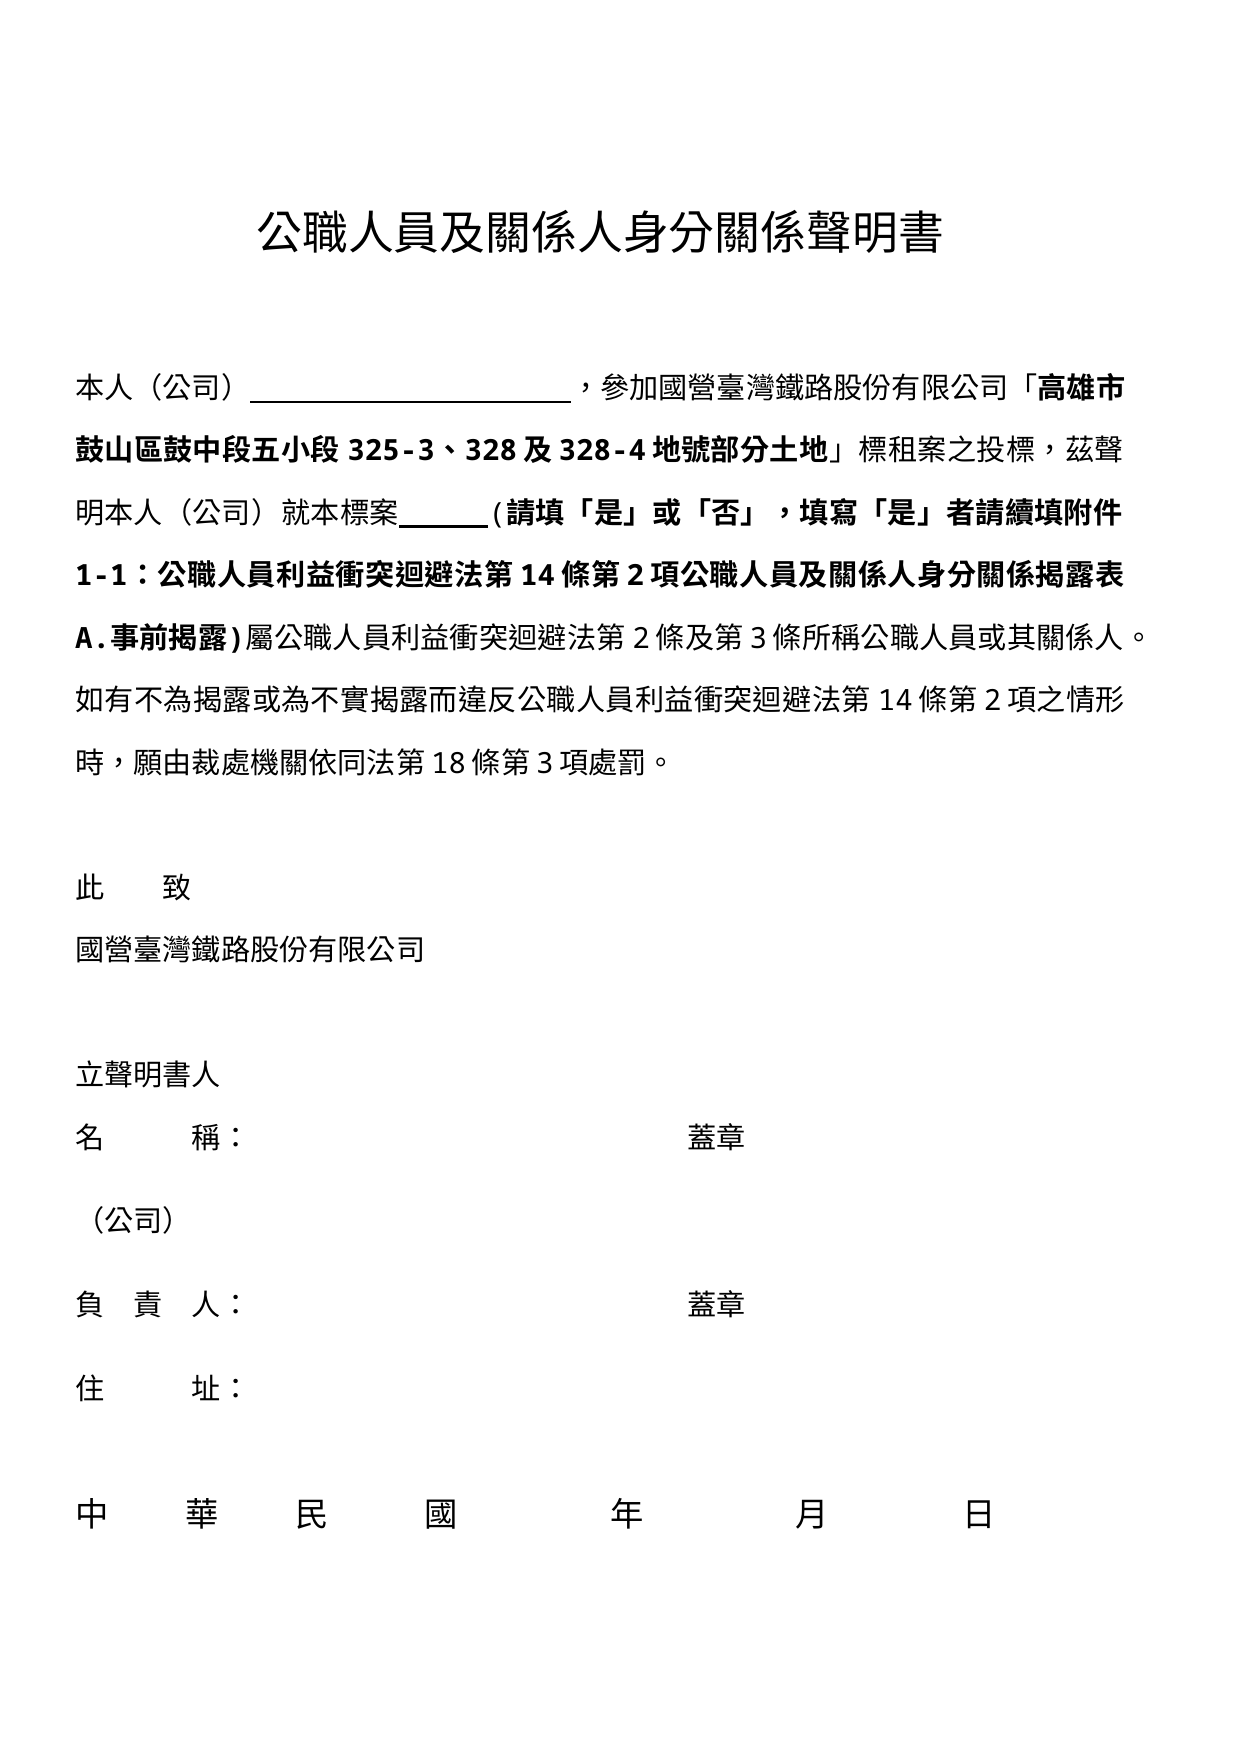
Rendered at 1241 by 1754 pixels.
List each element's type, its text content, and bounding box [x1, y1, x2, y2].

text （公司） [75, 1177, 1125, 1240]
text 住 址： [75, 1345, 1125, 1407]
text 公職人員及關係人身分關係聲明書 [75, 156, 1125, 281]
text 負 責 人： 蓋章 [75, 1261, 1125, 1324]
text 立聲明書人 [75, 1031, 1125, 1094]
text 名 稱： 蓋章 [75, 1094, 1125, 1156]
text 此 致 [75, 844, 1125, 906]
text 本人（公司） ，參加國營臺灣鐵路股份有限公司「高雄市鼓山區鼓中段五小段325-3、328及328-4地號部分土地」標租案之投標，茲聲明本人（公司）就本標案 (請填「是」或「否」，填寫「是」者請續填附件1-1：公職人員利益衝突迴避法第14條第2項公職人員及關係人身分關係揭露表A.事前揭露)屬公職人員利益衝突迴避法第2條及第3條所稱公職人員或其關係人。如有不為揭露或為不實揭露而違反公職人員利益衝突迴避法第14條第2項之情形時，願由裁處機關依同法第18條第3項處罰。 [75, 344, 1125, 781]
text 中 華 民 國 年 月 日 [75, 1470, 1125, 1536]
text 國營臺灣鐵路股份有限公司 [75, 906, 1125, 969]
